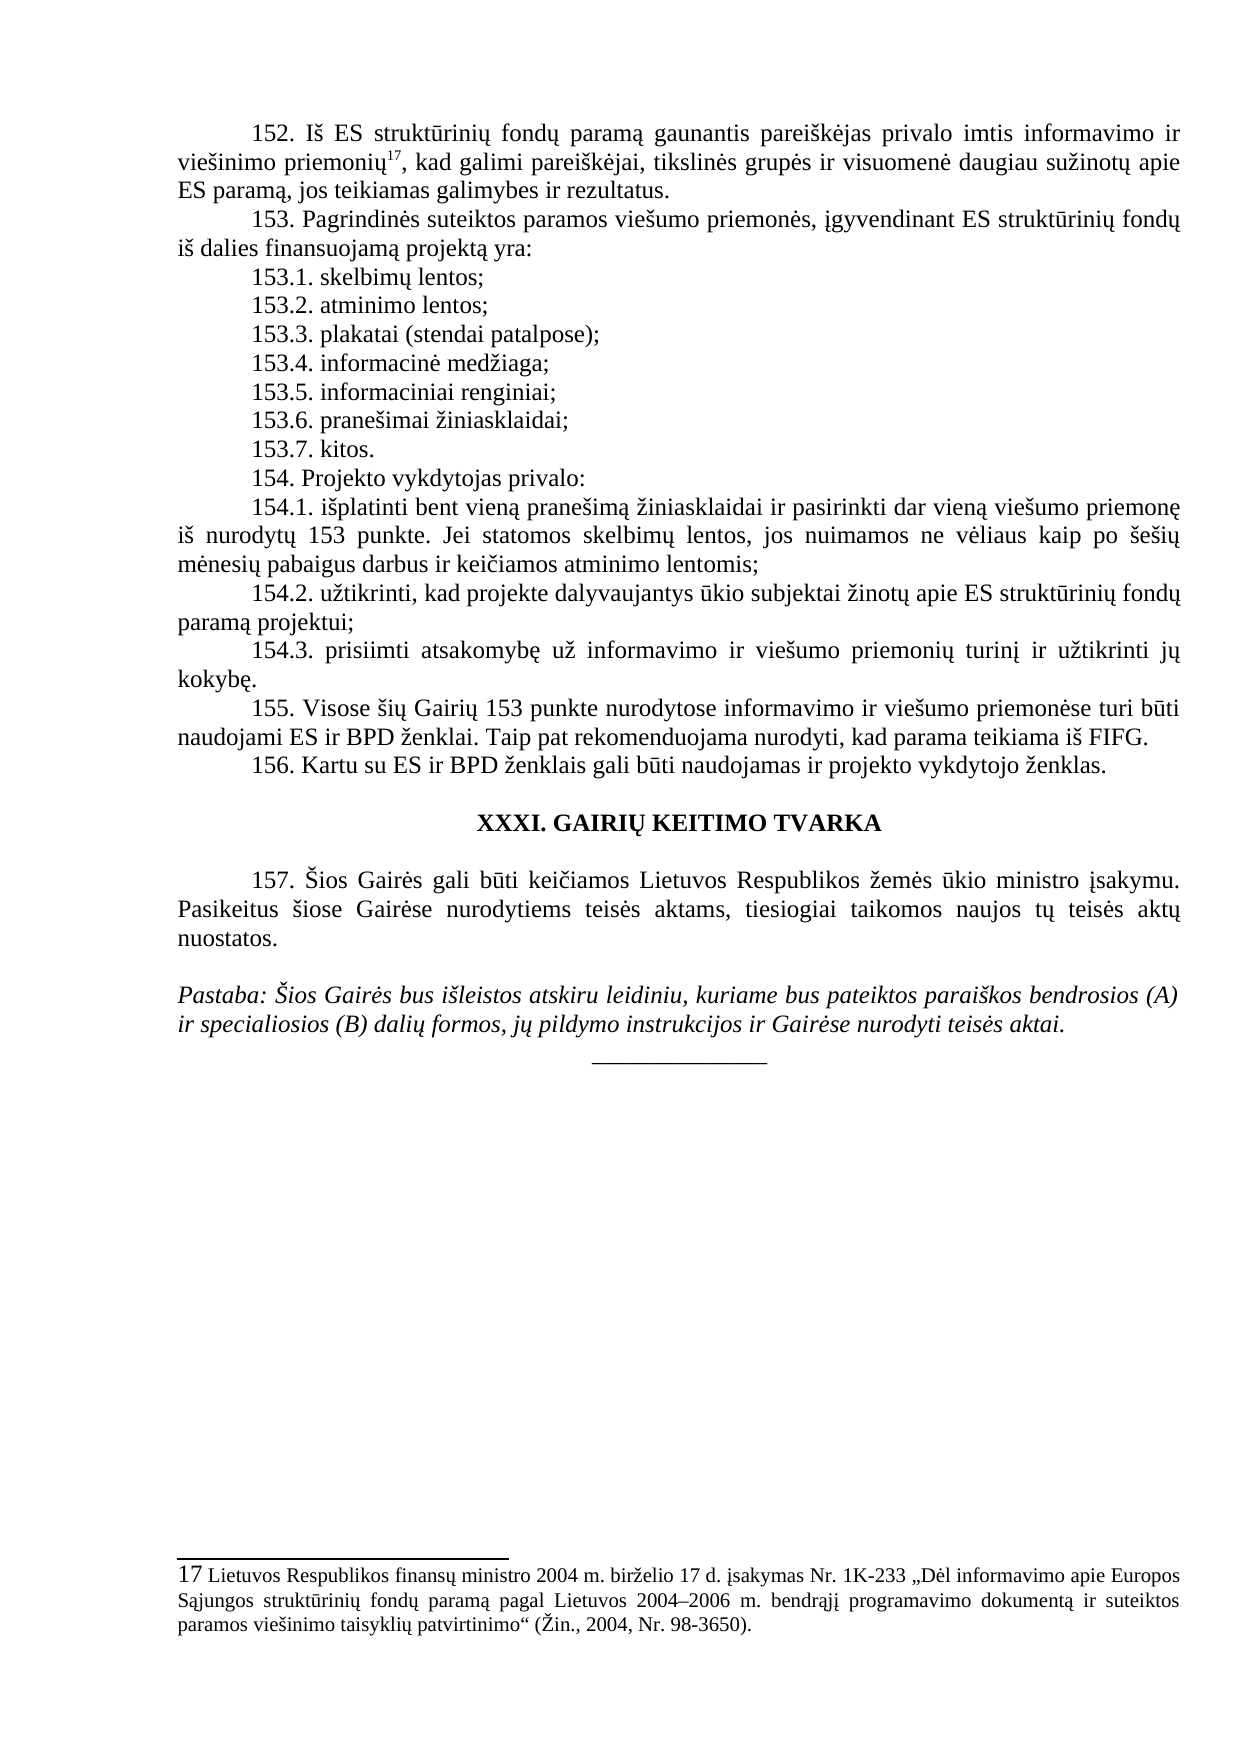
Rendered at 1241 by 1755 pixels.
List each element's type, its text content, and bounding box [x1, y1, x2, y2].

text 154.1. išplatinti bent vieną pranešimą žiniasklaidai ir pasirinkti dar vieną viešumo priemonę iš nurodytų 153 punkte. Jei statomos skelbimų lentos, jos nuimamos ne vėliaus kaip po šešių mėnesių pabaigus darbus ir keičiamos atminimo lentomis; [177, 492, 1181, 578]
text Lietuvos Respublikos finansų ministro 2004 m. birželio 17 d. įsakymas Nr. 1K-233 „Dėl informavimo apie Europos Sąjungos struktūrinių fondų paramą pagal Lietuvos 2004–2006 m. bendrąjį programavimo dokumentą ir suteiktos paramos viešinimo taisyklių patvirtinimo“ (Žin., 2004, Nr. 98-3650). [177, 1559, 1181, 1636]
text Pastaba: Šios Gairės bus išleistos atskiru leidiniu, kuriame bus pateiktos paraiškos bendrosios (A) ir specialiosios (B) dalių formos, jų pildymo instrukcijos ir Gairėse nurodyti teisės aktai. [177, 981, 1181, 1038]
text 154.2. užtikrinti, kad projekte dalyvaujantys ūkio subjektai žinotų apie ES struktūrinių fondų paramą projektui; [177, 578, 1181, 636]
text 153.3. plakatai (stendai patalpose); [177, 319, 1181, 348]
text XXXI. GAIRIŲ KEITIMO TVARKA [177, 808, 1181, 837]
text 153.2. atminimo lentos; [177, 291, 1181, 319]
text ______________ [177, 1038, 1181, 1067]
text 153.4. informacinė medžiaga; [177, 348, 1181, 377]
text 152. Iš ES struktūrinių fondų paramą gaunantis pareiškėjas privalo imtis informavimo ir viešinimo priemonių, kad galimi pareiškėjai, tikslinės grupės ir visuomenė daugiau sužinotų apie ES paramą, jos teikiamas galimybes ir rezultatus. [177, 118, 1181, 204]
text 153.7. kitos. [177, 434, 1181, 463]
text 155. Visose šių Gairių 153 punkte nurodytose informavimo ir viešumo priemonėse turi būti naudojami ES ir BPD ženklai. Taip pat rekomenduojama nurodyti, kad parama teikiama iš FIFG. [177, 693, 1181, 751]
text 153.5. informaciniai renginiai; [177, 377, 1181, 406]
text 153.6. pranešimai žiniasklaidai; [177, 406, 1181, 434]
text 157. Šios Gairės gali būti keičiamos Lietuvos Respublikos žemės ūkio ministro įsakymu. Pasikeitus šiose Gairėse nurodytiems teisės aktams, tiesiogiai taikomos naujos tų teisės aktų nuostatos. [177, 866, 1181, 952]
text 154.3. prisiimti atsakomybę už informavimo ir viešumo priemonių turinį ir užtikrinti jų kokybę. [177, 636, 1181, 693]
text 154. Projekto vykdytojas privalo: [177, 463, 1181, 492]
text 156. Kartu su ES ir BPD ženklais gali būti naudojamas ir projekto vykdytojo ženklas. [177, 751, 1181, 779]
text 153.1. skelbimų lentos; [177, 262, 1181, 291]
text 153. Pagrindinės suteiktos paramos viešumo priemonės, įgyvendinant ES struktūrinių fondų iš dalies finansuojamą projektą yra: [177, 204, 1181, 262]
